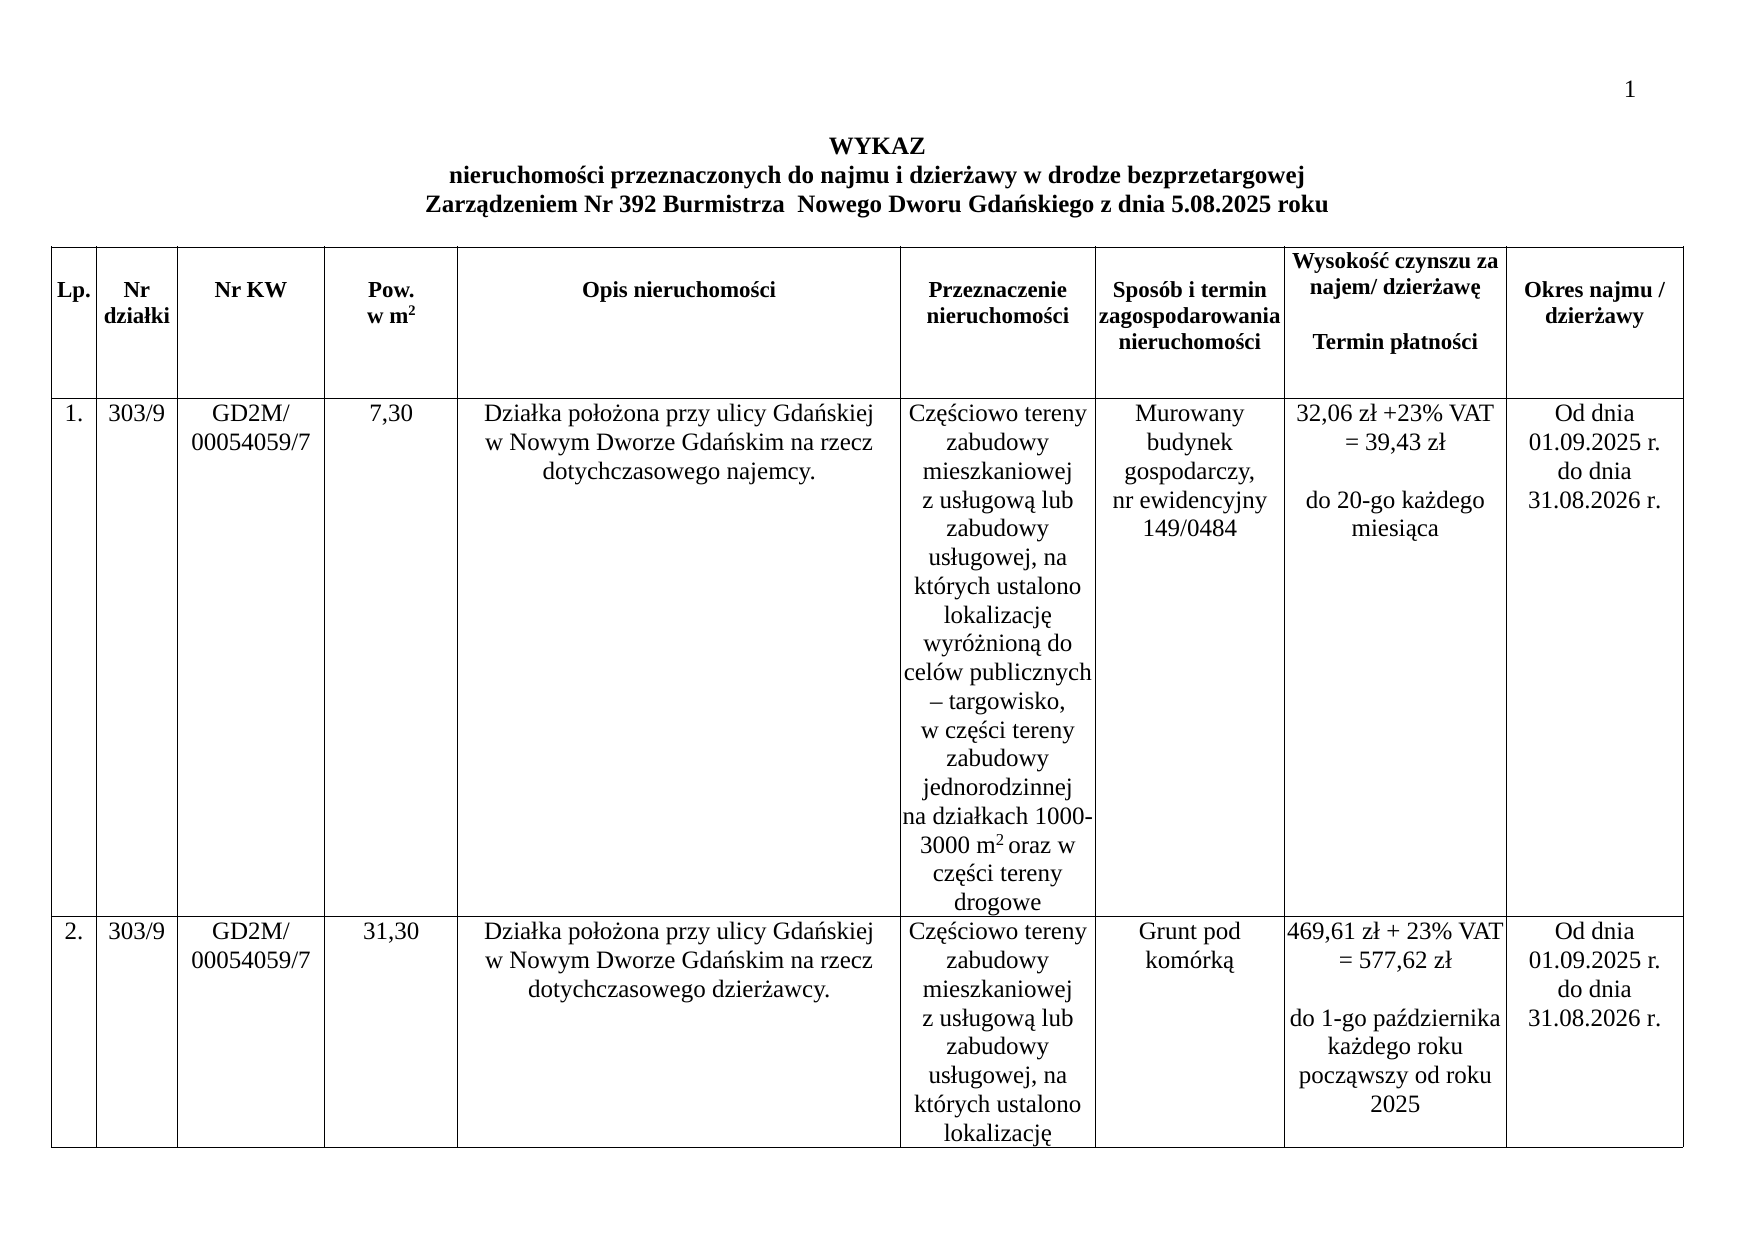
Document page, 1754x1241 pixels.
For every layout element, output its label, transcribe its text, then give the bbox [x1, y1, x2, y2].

table_header Pow. w m2 [325, 248, 457, 398]
table_cell Grunt pod komórką [1096, 917, 1284, 1146]
table_cell 7,30 [325, 399, 457, 916]
table_cell 469,61 zł + 23% VAT = 577,62 zł do 1-go października każdego roku począwszy od roku 2025 [1285, 917, 1506, 1146]
table_cell 303/9 [97, 399, 177, 916]
table_header Okres najmu / dzierżawy [1507, 248, 1683, 398]
table_cell 2. [52, 917, 96, 1146]
table_header Sposób i termin zagospodarowania nieruchomości [1096, 248, 1284, 398]
table_cell Od dnia 01.09.2025 r. do dnia 31.08.2026 r. [1507, 399, 1683, 916]
table_header Opis nieruchomości [458, 248, 900, 398]
table_cell Częściowo tereny zabudowy mieszkaniowej z usługową lub zabudowy usługowej, na których ustalono lokalizację wyróżnioną do celów publicznych – targowisko, w części tereny zabudowy jednorodzinnej na działkach 1000-3000 m2 oraz w części tereny drogowe [901, 399, 1095, 916]
table_cell Działka położona przy ulicy Gdańskiej w Nowym Dworze Gdańskim na rzecz dotychczasowego dzierżawcy. [458, 917, 900, 1146]
table_cell 32,06 zł +23% VAT = 39,43 zł do 20-go każdego miesiąca [1285, 399, 1506, 916]
table_cell Od dnia 01.09.2025 r. do dnia 31.08.2026 r. [1507, 917, 1683, 1146]
table_cell Działka położona przy ulicy Gdańskiej w Nowym Dworze Gdańskim na rzecz dotychczasowego najemcy. [458, 399, 900, 916]
table_header Nr KW [178, 248, 324, 398]
table_cell 31,30 [325, 917, 457, 1146]
table_header Nr działki [97, 248, 177, 398]
text nieruchomości przeznaczonych do najmu i dzierżawy w drodze bezprzetargowej [118, 160, 1636, 189]
table_header Przeznaczenie nieruchomości [901, 248, 1095, 398]
table_cell GD2M/00054059/7 [178, 917, 324, 1146]
table_cell 303/9 [97, 917, 177, 1146]
table_header Wysokość czynszu za najem/ dzierżawę Termin płatności [1285, 248, 1506, 398]
table_cell [1684, 398, 1754, 916]
table_cell Murowany budynek gospodarczy, nr ewidencyjny 149/0484 [1096, 399, 1284, 916]
table_cell 1. [52, 399, 96, 916]
text WYKAZ [118, 131, 1636, 160]
table_cell GD2M/00054059/7 [178, 399, 324, 916]
table_header [1684, 246, 1754, 398]
table_cell Częściowo tereny zabudowy mieszkaniowej z usługową lub zabudowy usługowej, na których ustalono lokalizację [901, 917, 1095, 1146]
table_cell [1684, 916, 1754, 1146]
text Zarządzeniem Nr 392 Burmistrza Nowego Dworu Gdańskiego z dnia 5.08.2025 roku [118, 189, 1636, 218]
table_header Lp. [52, 248, 96, 398]
